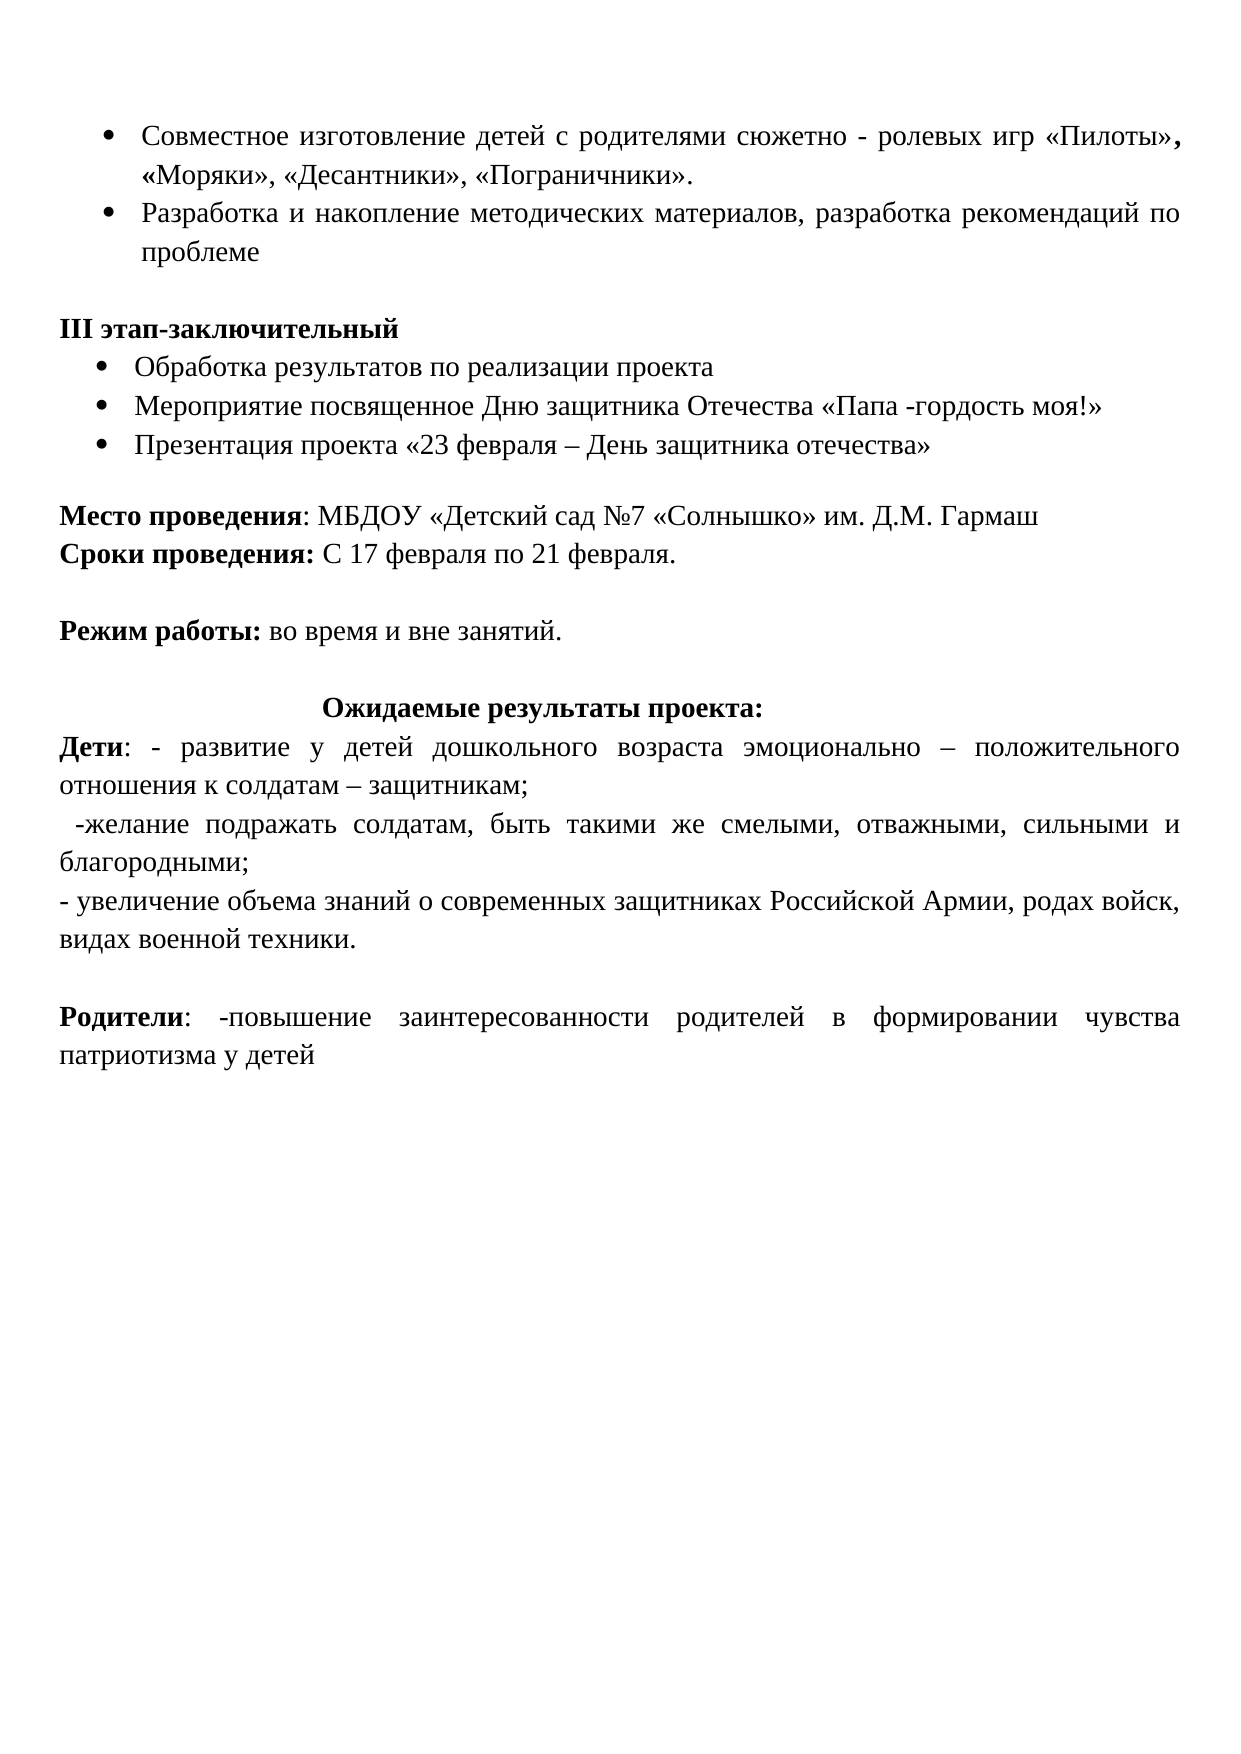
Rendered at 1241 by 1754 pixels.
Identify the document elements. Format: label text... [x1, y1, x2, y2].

text III этап-заключительный [59, 311, 1181, 344]
list Совместное изготовление детей с родителями сюжетно - ролевых игр «Пилоты», «Моряки», «Десантники», «Пограничники». [103, 118, 1181, 190]
list Мероприятие посвященное Дню защитника Отечества «Папа -гордость моя!» [97, 388, 1181, 422]
list Презентация проекта «23 февраля – День защитника отечества» [97, 427, 1181, 461]
text Режим работы: во время и вне занятий. [59, 613, 1181, 647]
text Место проведения: МБДОУ «Детский сад №7 «Солнышко» им. Д.М. Гармаш [59, 498, 1181, 531]
text - увеличение объема знаний о современных защитниках Российской Армии, родах войск, видах военной техники. [59, 883, 1181, 955]
list Разработка и накопление методических материалов, разработка рекомендаций по проблеме [103, 195, 1181, 267]
text -желание подражать солдатам, быть такими же смелыми, отважными, сильными и благородными; [59, 806, 1181, 878]
text Сроки проведения: С 17 февраля по 21 февраля. [59, 536, 1181, 570]
text Родители: -повышение заинтересованности родителей в формировании чувства патриотизма у детей [59, 999, 1181, 1071]
text Ожидаемые результаты проекта: [59, 690, 1181, 724]
list Обработка результатов по реализации проекта [97, 349, 1181, 383]
text Дети: - развитие у детей дошкольного возраста эмоционально – положительного отношения к солдатам – защитникам; [59, 729, 1181, 801]
